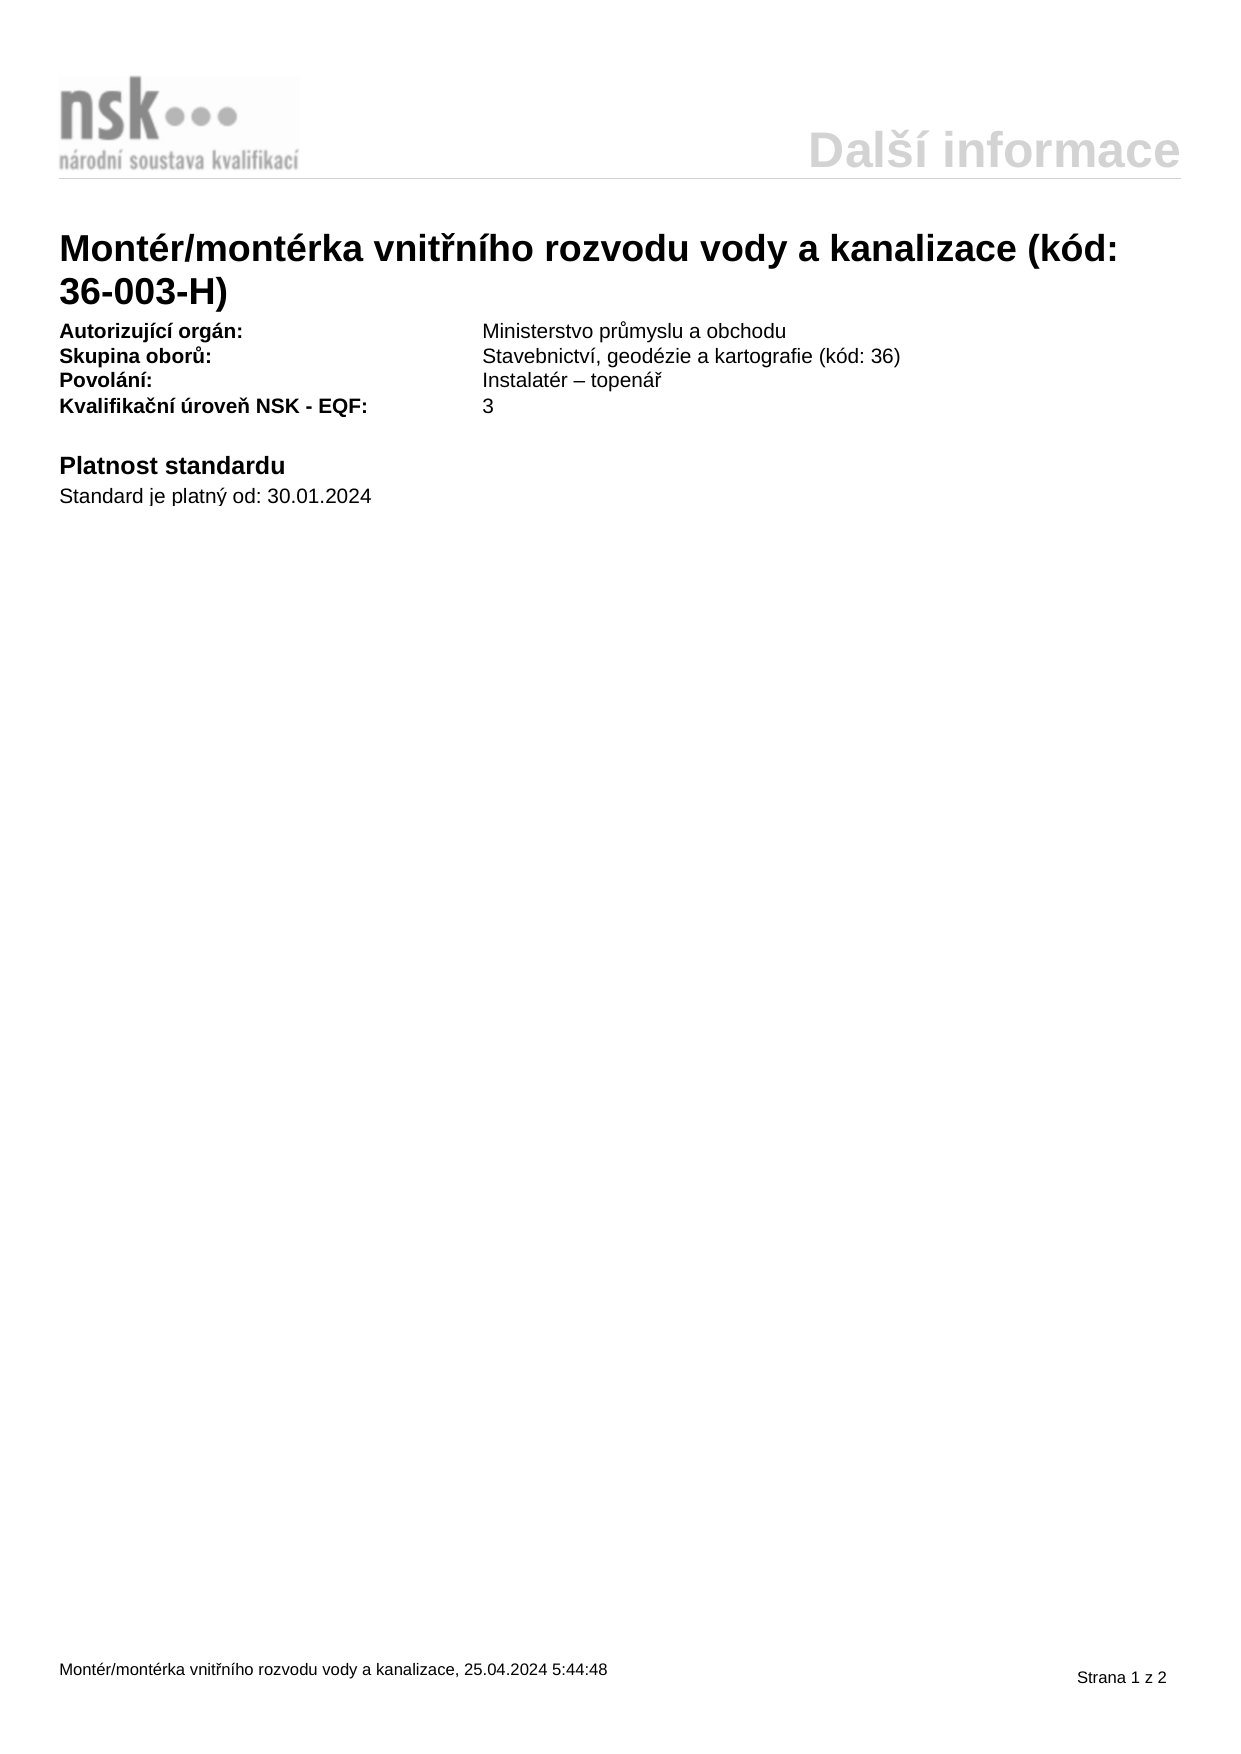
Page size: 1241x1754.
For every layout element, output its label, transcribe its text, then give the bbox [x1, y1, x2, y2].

table_cell [59, 196, 119, 224]
table_cell [861, 1106, 1167, 1383]
table_cell [1167, 418, 1181, 447]
table_cell Montér/montérka vnitřního rozvodu vody a kanalizace (kód: 36-003-H) [59, 224, 1181, 313]
table_cell [861, 506, 1167, 806]
table_cell Kvalifikační úroveň NSK - EQF: [59, 394, 482, 417]
table_cell Instalatér – topenář [482, 368, 1181, 393]
table_cell [482, 1384, 619, 1659]
table_cell [861, 1384, 1167, 1659]
table_cell [482, 806, 619, 1106]
table_cell [861, 418, 1167, 447]
table_cell [482, 313, 619, 319]
table_cell [119, 506, 482, 806]
table_cell [482, 506, 619, 806]
table_cell Montér/montérka vnitřního rozvodu vody a kanalizace, 25.04.2024 5:44:48 [59, 1660, 861, 1696]
table_cell [1167, 806, 1181, 1106]
table_cell [59, 172, 119, 178]
table_cell [482, 196, 619, 224]
table_cell [627, 313, 861, 319]
table_cell [1167, 1384, 1181, 1659]
table_cell [619, 196, 627, 224]
table_cell [619, 506, 627, 806]
table_cell [1167, 313, 1181, 319]
table_cell [627, 1106, 861, 1383]
table_cell [59, 1384, 119, 1659]
table_cell Platnost standardu [59, 448, 1181, 483]
table_cell Ministerstvo průmyslu a obchodu [482, 319, 1181, 344]
table_cell [861, 313, 1167, 319]
table_cell [627, 418, 861, 447]
table_cell [119, 806, 482, 1106]
table_cell [119, 1106, 482, 1383]
table_cell [59, 179, 1181, 196]
table_cell [59, 313, 119, 319]
table_cell Stavebnictví, geodézie a kartografie (kód: 36) [482, 344, 1181, 368]
table_cell [619, 1384, 627, 1659]
table_cell [1167, 196, 1181, 224]
table_header [620, 59, 627, 172]
table_cell Povolání: [59, 368, 482, 392]
table_cell Skupina oborů: [59, 344, 482, 368]
table_cell Standard je platný od: 30.01.2024 [59, 484, 1181, 506]
table_cell [59, 418, 119, 447]
table_cell [627, 196, 861, 224]
table_cell [59, 506, 119, 806]
table_cell [619, 418, 627, 447]
table_cell [627, 506, 861, 806]
table_cell [482, 1106, 619, 1383]
table_cell [59, 806, 119, 1106]
table_cell [619, 1106, 627, 1383]
table_cell [119, 1384, 482, 1659]
table_cell [59, 1106, 119, 1383]
table_cell [482, 172, 619, 178]
table_cell Strana 1 z 2 [861, 1660, 1167, 1696]
table_cell [482, 418, 619, 447]
table_cell 3 [482, 394, 1181, 417]
table_cell [1167, 1106, 1181, 1383]
table_cell [119, 172, 482, 178]
table_cell Autorizující orgán: [59, 319, 482, 343]
table_cell [619, 806, 627, 1106]
table_cell [627, 1384, 861, 1659]
table_cell [119, 418, 482, 447]
table_cell [627, 806, 861, 1106]
table_header Další informace [627, 59, 1181, 178]
table_cell [619, 313, 627, 319]
table_cell [1167, 506, 1181, 806]
table_cell [619, 172, 627, 178]
table_cell [119, 313, 482, 319]
table_cell [1167, 1660, 1181, 1696]
table_cell [861, 196, 1167, 224]
picture [58, 59, 620, 172]
table_cell [119, 196, 482, 224]
table_cell [861, 806, 1167, 1106]
